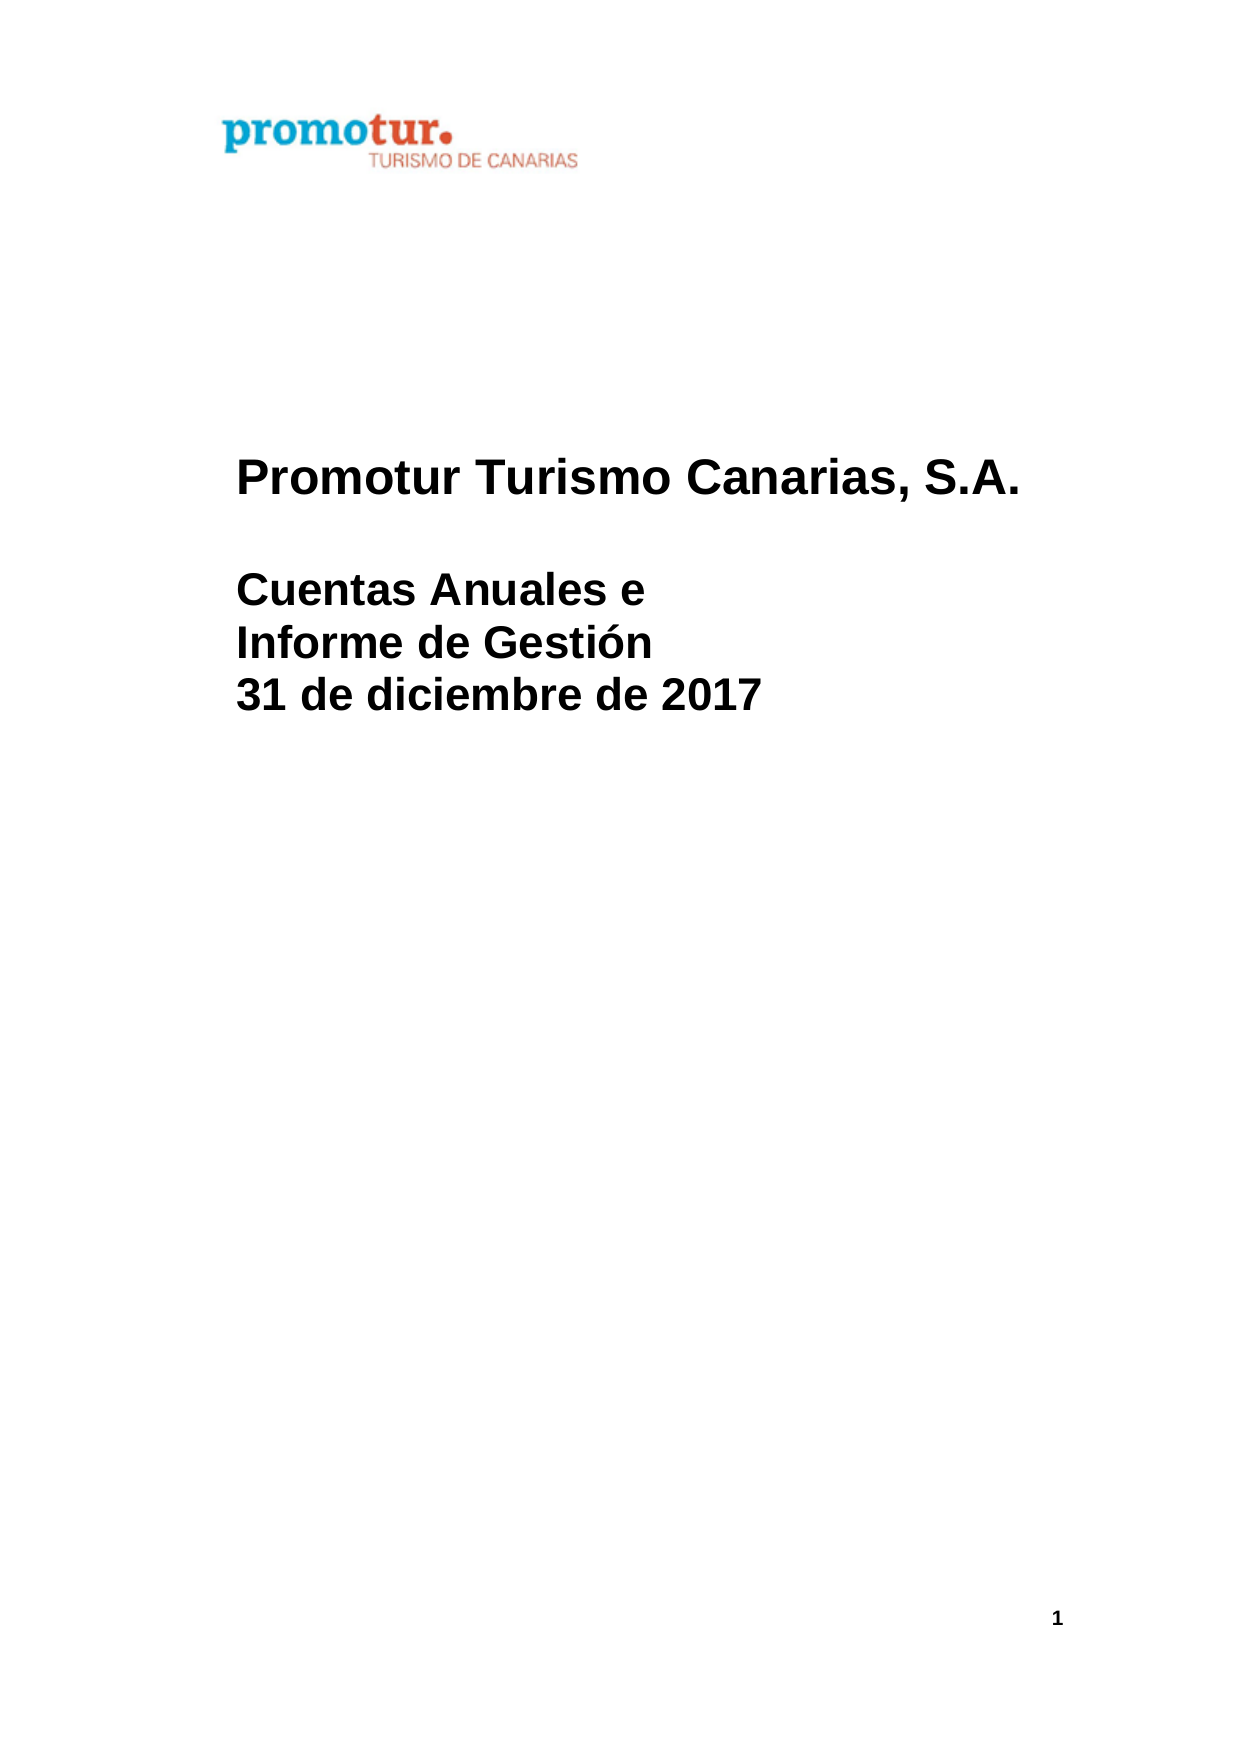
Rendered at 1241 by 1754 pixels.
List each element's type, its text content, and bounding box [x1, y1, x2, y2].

subtitle Informe de Gestión [236, 615, 1063, 668]
subtitle Cuentas Anuales e [236, 562, 1063, 615]
subtitle Promotur Turismo Canarias, S.A. [236, 447, 1063, 505]
picture [206, 73, 634, 215]
subtitle 31 de diciembre de 2017 [236, 668, 1063, 721]
